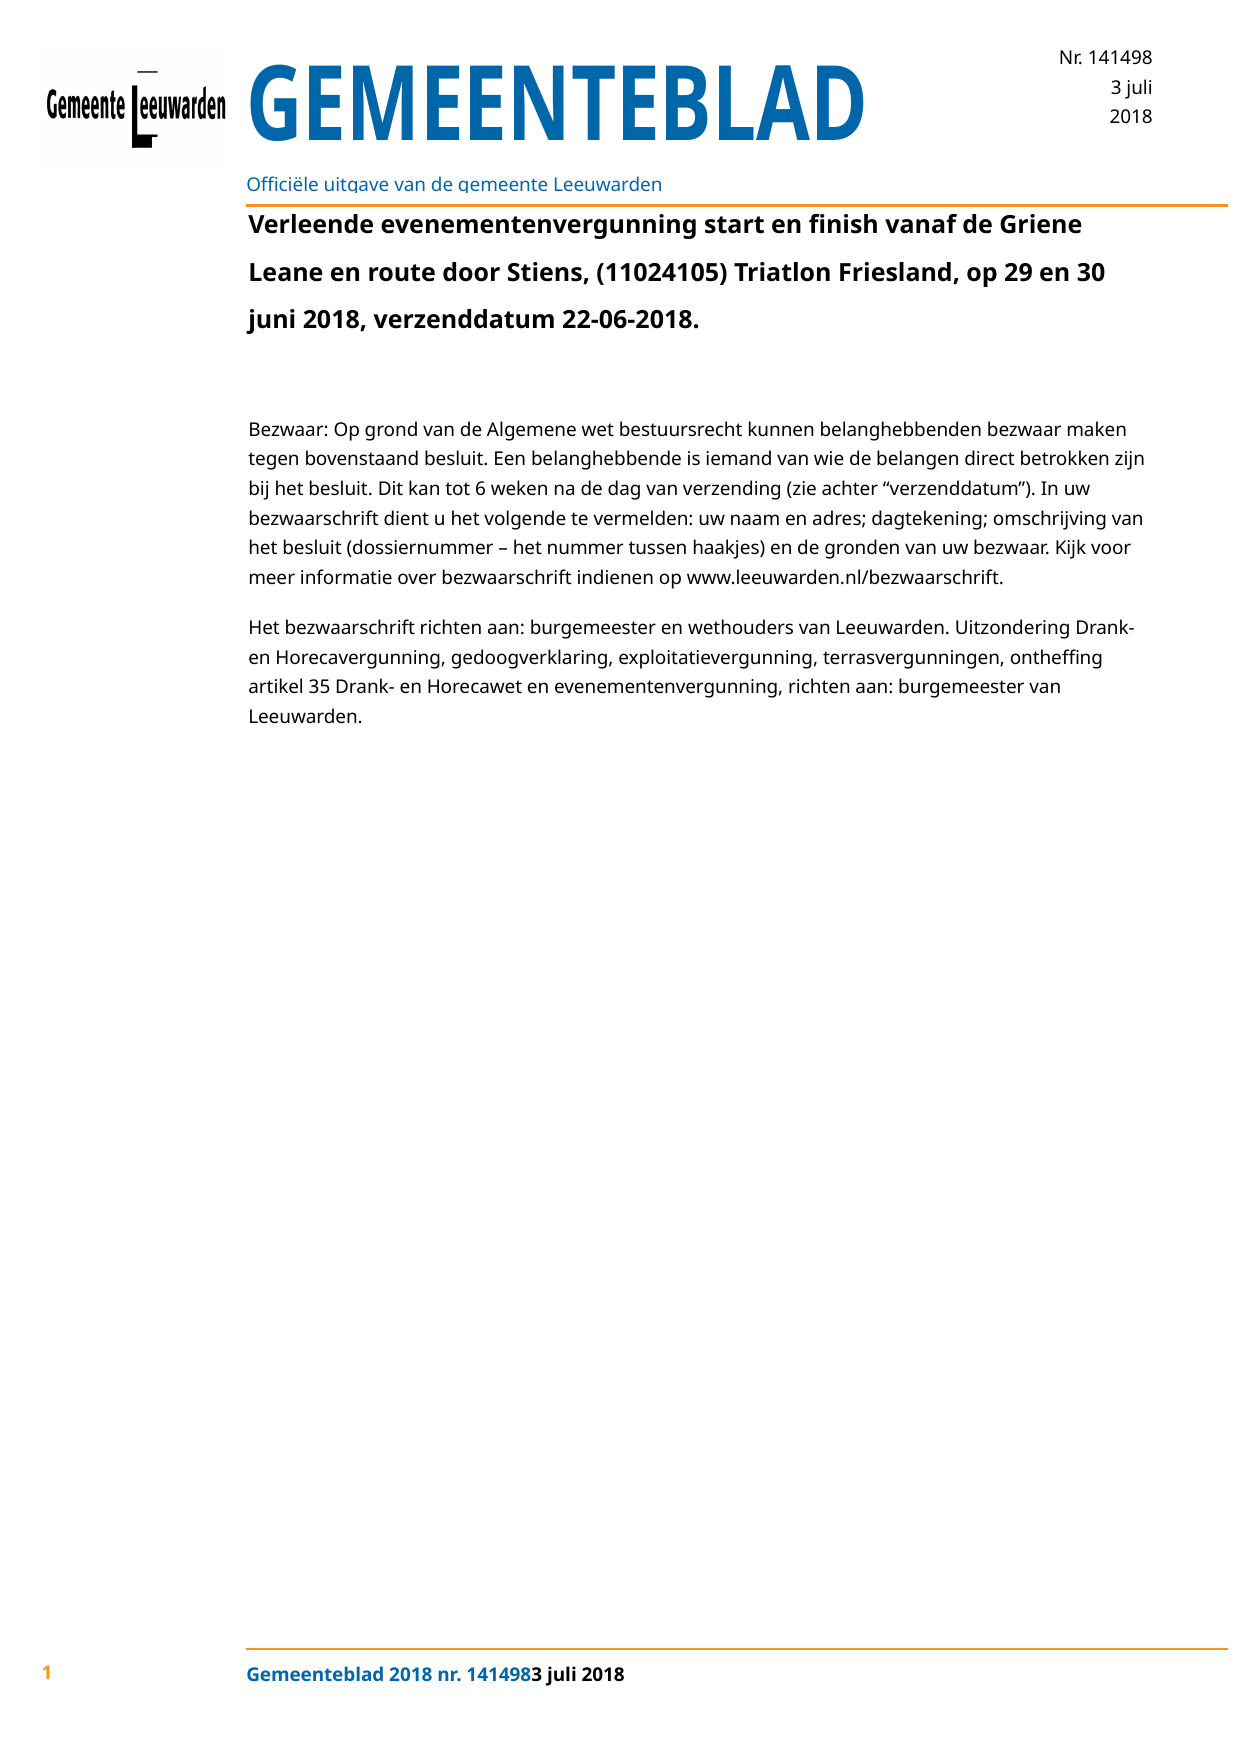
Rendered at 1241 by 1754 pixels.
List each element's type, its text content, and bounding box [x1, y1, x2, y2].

text Verleende evenementenvergunning start en finish vanaf de Griene Leane en route door Stiens, (11024105) Triatlon Friesland, op 29 en 30 juni 2018, verzenddatum 22-06-2018. [248, 207, 1152, 336]
picture [41, 47, 231, 172]
text Bezwaar: Op grond van de Algemene wet bestuursrecht kunnen belanghebbenden bezwaar maken tegen bovenstaand besluit. Een belanghebbende is iemand van wie de belangen direct betrokken zijn bij het besluit. Dit kan tot 6 weken na de dag van verzending (zie achter “verzenddatum”). In uw bezwaarschrift dient u het volgende te vermelden: uw naam en adres; dagtekening; omschrijving van het besluit (dossiernummer – het nummer tussen haakjes) en de gronden van uw bezwaar. Kijk voor meer informatie over bezwaarschrift indienen op www.leeuwarden.nl/bezwaarschrift. [248, 416, 1152, 589]
text Het bezwaarschrift richten aan: burgemeester en wethouders van Leeuwarden. Uitzondering Drank- en Horecavergunning, gedoogverklaring, exploitatievergunning, terrasvergunningen, ontheffing artikel 35 Drank- en Horecawet en evenementenvergunning, richten aan: burgemeester van Leeuwarden. [248, 614, 1152, 729]
